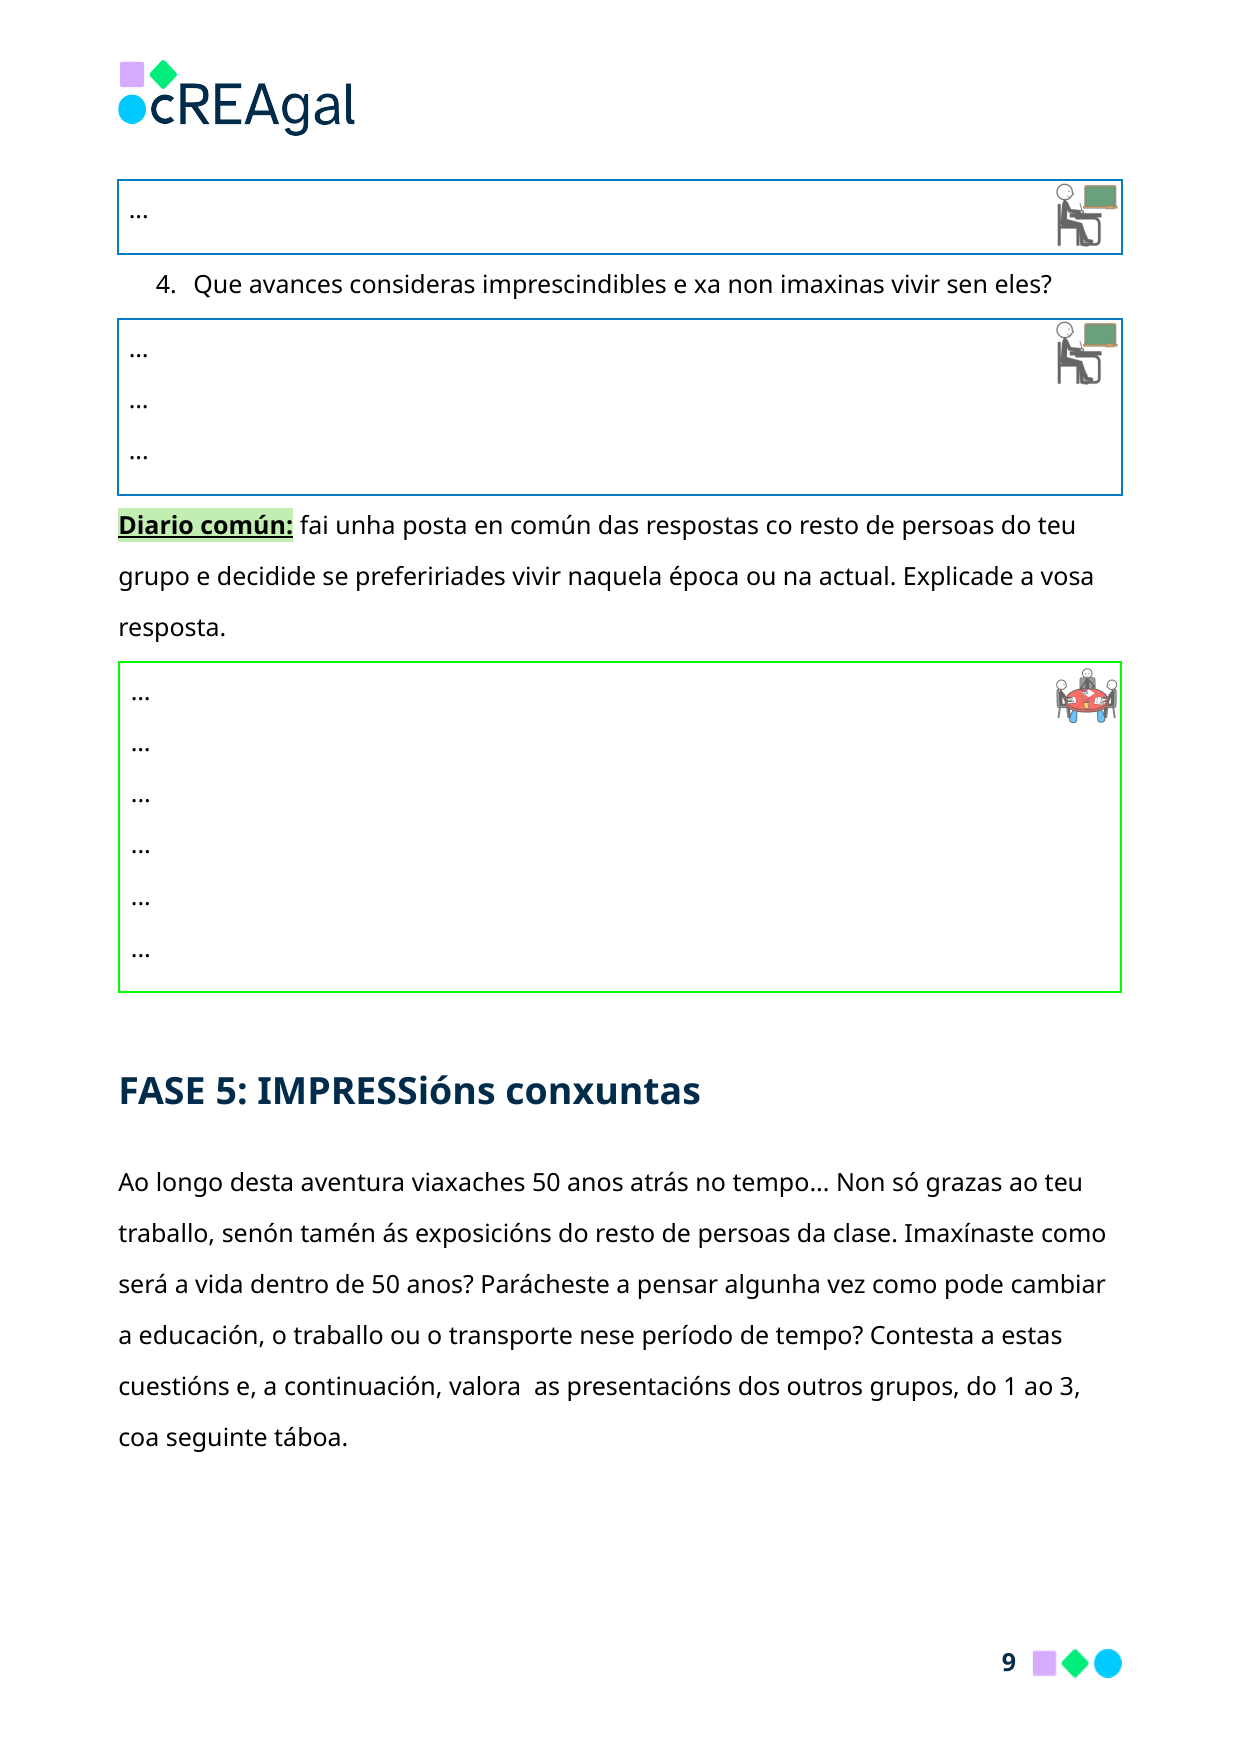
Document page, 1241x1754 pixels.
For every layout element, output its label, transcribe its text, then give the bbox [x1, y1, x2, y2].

table_header … … ... [119, 320, 1121, 494]
text Diario común: fai unha posta en común das respostas co resto de persoas do teu grupo e decidide se prefeririades vivir naquela época ou na actual. Explicade a vosa resposta. [118, 507, 1122, 644]
subtitle FASE 5: IMPRESSións conxuntas [118, 1064, 1122, 1115]
table_header … … ... ... ... ... [120, 663, 1120, 991]
picture [1112, 1649, 1122, 1660]
list Que avances consideras imprescindibles e xa non imaxinas vivir sen eles? [156, 267, 1122, 301]
table_header ... [119, 181, 1121, 253]
picture [118, 60, 355, 136]
picture [1032, 1649, 1105, 1678]
picture [1111, 1666, 1122, 1678]
text Ao longo desta aventura viaxaches 50 anos atrás no tempo... Non só grazas ao teu traballo, senón tamén ás exposicións do resto de persoas da clase. Imaxínaste como será a vida dentro de 50 anos? Parácheste a pensar algunha vez como pode cambiar a educación, o traballo ou o transporte nese período de tempo? Contesta a estas cuestións e, a continuación, valora as presentacións dos outros grupos, do 1 ao 3, coa seguinte táboa. [118, 1164, 1122, 1454]
